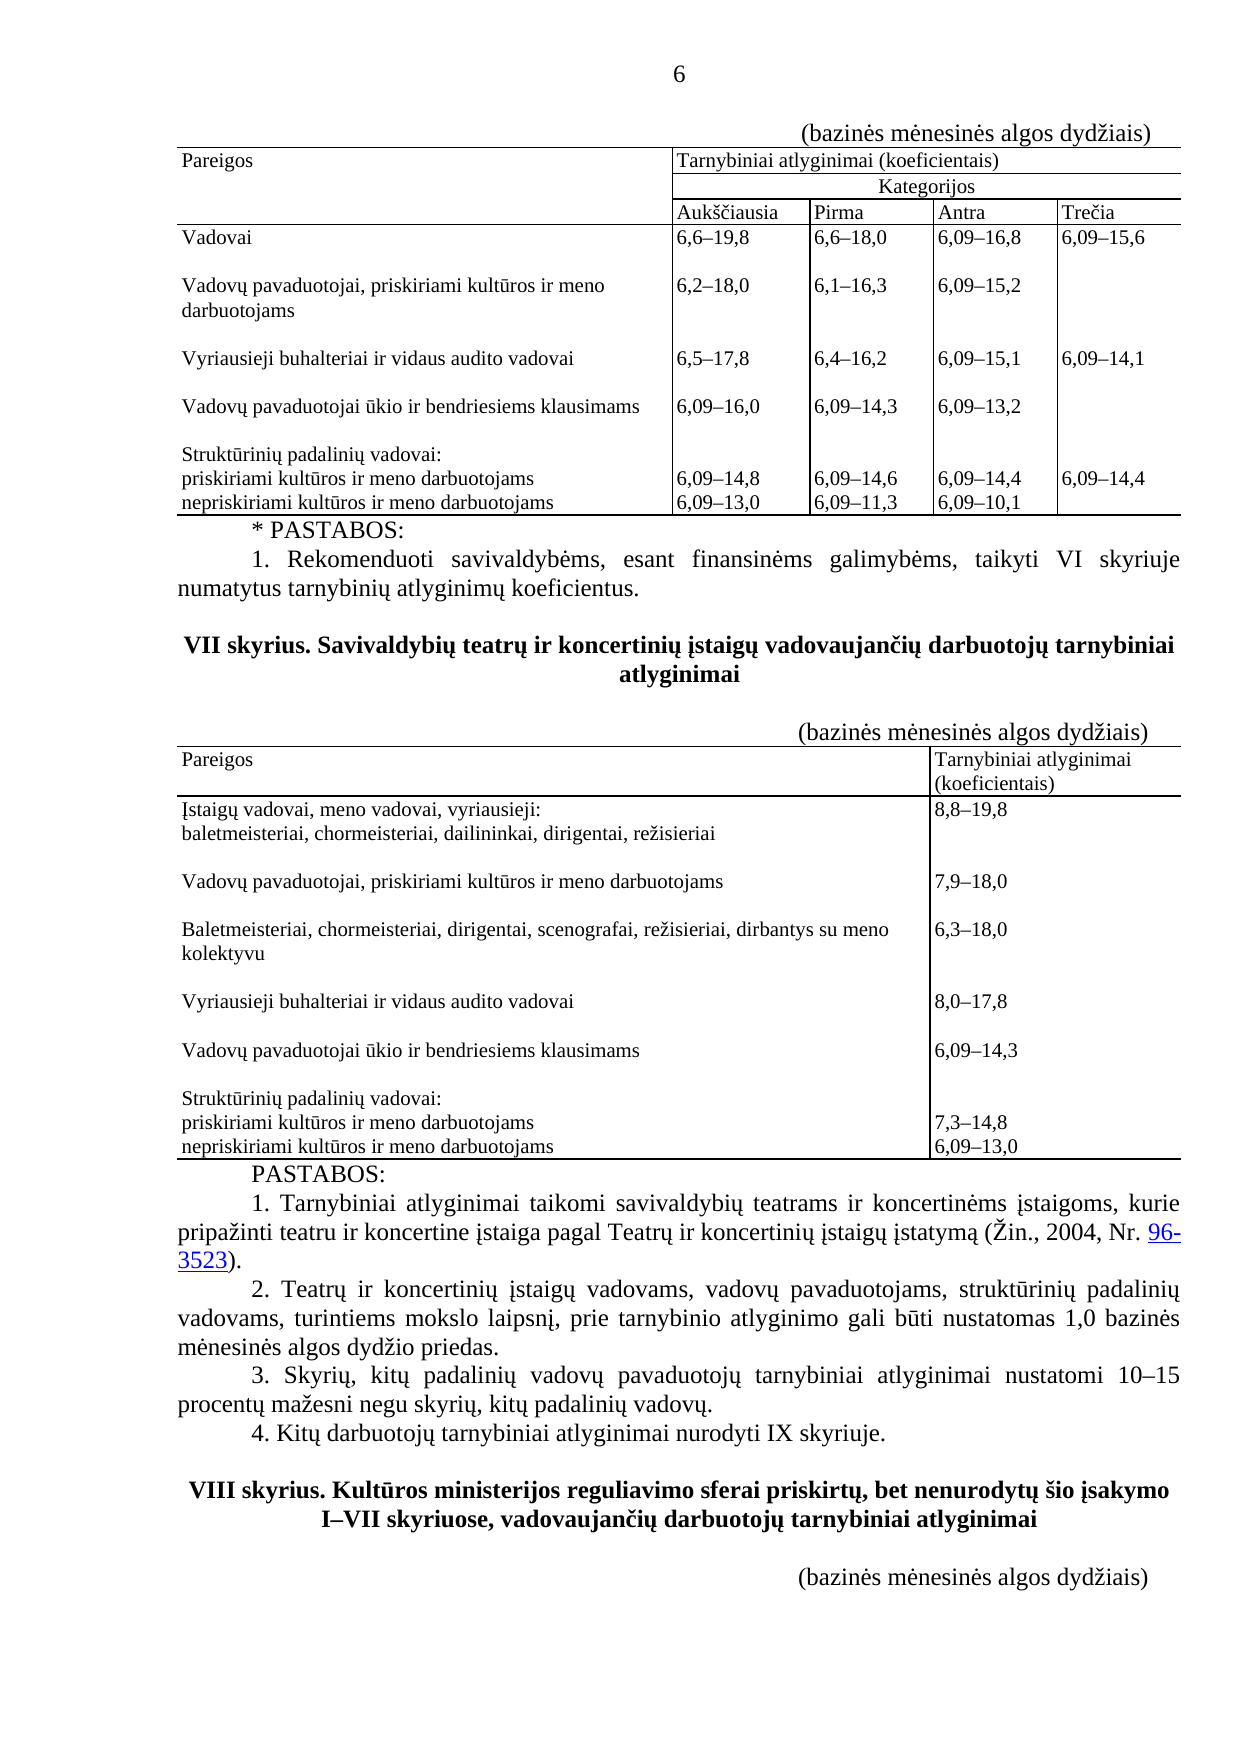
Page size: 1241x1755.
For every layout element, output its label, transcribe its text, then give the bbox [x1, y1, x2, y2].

table_header Pareigos [177, 747, 929, 795]
table_cell Antra [934, 200, 1057, 224]
table_cell 6,09–15,1 [934, 346, 1057, 394]
table_cell Vadovai [177, 225, 672, 273]
table_cell Vadovų pavaduotojai ūkio ir bendriesiems klausimams [177, 394, 672, 442]
table_cell 6,09–14,1 [1058, 346, 1181, 394]
table_cell 6,09–14,3 [811, 394, 933, 442]
table_cell Vyriausieji buhalteriai ir vidaus audito vadovai [177, 989, 929, 1037]
table_cell 6,09–15,2 [934, 274, 1057, 346]
table_cell 6,09–13,2 [934, 394, 1057, 442]
table_cell [811, 442, 933, 466]
table_header Tarnybiniai atlyginimai (koeficientais) [673, 148, 1181, 172]
text * PASTABOS: [177, 516, 1181, 544]
table_cell priskiriami kultūros ir meno darbuotojams [177, 1110, 929, 1134]
table_cell 6,09–14,4 [1058, 466, 1181, 490]
text 3. Skyrių, kitų padalinių vadovų pavaduotojų tarnybiniai atlyginimai nustatomi 10–15 procentų mažesni negu skyrių, kitų padalinių vadovų. [177, 1361, 1181, 1418]
text 4. Kitų darbuotojų tarnybiniai atlyginimai nurodyti IX skyriuje. [177, 1418, 1181, 1447]
table_cell 8,0–17,8 [931, 989, 1181, 1037]
table_cell Baletmeisteriai, chormeisteriai, dirigentai, scenografai, režisieriai, dirbantys su meno kolektyvu [177, 917, 929, 989]
table_cell 6,09–16,0 [673, 394, 809, 442]
table_header Tarnybiniai atlyginimai (koeficientais) [931, 747, 1181, 795]
table_cell 6,09–14,3 [931, 1038, 1181, 1086]
table_cell 7,3–14,8 [931, 1110, 1181, 1134]
table_cell Kategorijos [673, 174, 1181, 198]
table_cell [1058, 442, 1181, 466]
table_cell 6,09–14,8 [673, 466, 809, 490]
table_cell nepriskiriami kultūros ir meno darbuotojams [177, 1134, 929, 1158]
table_cell 7,9–18,0 [931, 869, 1181, 917]
table_cell 6,2–18,0 [673, 274, 809, 346]
table_cell 6,6–19,8 [673, 225, 809, 273]
table_cell priskiriami kultūros ir meno darbuotojams [177, 466, 672, 490]
table_cell Aukščiausia [673, 200, 809, 224]
table_cell Vadovų pavaduotojai, priskiriami kultūros ir meno darbuotojams [177, 274, 672, 346]
text PASTABOS: [177, 1160, 1181, 1188]
text (bazinės mėnesinės algos dydžiais) [177, 118, 1181, 147]
table_cell 6,09–16,8 [934, 225, 1057, 273]
table_cell 8,8–19,8 [931, 797, 1181, 869]
table_cell Struktūrinių padalinių vadovai: [177, 1086, 929, 1110]
table_cell [1058, 490, 1181, 514]
table_cell [934, 442, 1057, 466]
table_cell Trečia [1058, 200, 1181, 224]
text 1. Tarnybiniai atlyginimai taikomi savivaldybių teatrams ir koncertinėms įstaigoms, kurie pripažinti teatru ir koncertine įstaiga pagal Teatrų ir koncertinių įstaigų įstatymą (Žin., 2004, Nr. 96-3523). [177, 1188, 1181, 1274]
text VII skyrius. Savivaldybių teatrų ir koncertinių įstaigų vadovaujančių darbuotojų tarnybiniai atlyginimai [177, 631, 1181, 688]
table_cell 6,5–17,8 [673, 346, 809, 394]
table_cell Vyriausieji buhalteriai ir vidaus audito vadovai [177, 346, 672, 394]
table_cell [1058, 274, 1181, 346]
table_cell 6,3–18,0 [931, 917, 1181, 989]
table_cell [1058, 394, 1181, 442]
text 2. Teatrų ir koncertinių įstaigų vadovams, vadovų pavaduotojams, struktūrinių padalinių vadovams, turintiems mokslo laipsnį, prie tarnybinio atlyginimo gali būti nustatomas 1,0 bazinės mėnesinės algos dydžio priedas. [177, 1274, 1181, 1361]
table_cell [673, 442, 809, 466]
table_cell Vadovų pavaduotojai ūkio ir bendriesiems klausimams [177, 1038, 929, 1086]
table_cell 6,4–16,2 [811, 346, 933, 394]
table_cell 6,09–11,3 [811, 490, 933, 514]
table_cell Pirma [811, 200, 933, 224]
table_cell 6,09–14,4 [934, 466, 1057, 490]
table_cell Struktūrinių padalinių vadovai: [177, 442, 672, 466]
text (bazinės mėnesinės algos dydžiais) [177, 717, 1181, 746]
table_header Pareigos [177, 148, 672, 224]
table_cell 6,6–18,0 [811, 225, 933, 273]
text (bazinės mėnesinės algos dydžiais) [177, 1562, 1181, 1591]
table_cell [931, 1086, 1181, 1110]
table_cell nepriskiriami kultūros ir meno darbuotojams [177, 490, 672, 514]
table_cell 6,09–15,6 [1058, 225, 1181, 273]
text 1. Rekomenduoti savivaldybėms, esant finansinėms galimybėms, taikyti VI skyriuje numatytus tarnybinių atlyginimų koeficientus. [177, 544, 1181, 602]
table_cell Vadovų pavaduotojai, priskiriami kultūros ir meno darbuotojams [177, 869, 929, 917]
table_cell 6,09–10,1 [934, 490, 1057, 514]
text VIII skyrius. Kultūros ministerijos reguliavimo sferai priskirtų, bet nenurodytų šio įsakymo I–VII skyriuose, vadovaujančių darbuotojų tarnybiniai atlyginimai [177, 1476, 1181, 1533]
table_cell 6,09–13,0 [673, 490, 809, 514]
table_cell Įstaigų vadovai, meno vadovai, vyriausieji: baletmeisteriai, chormeisteriai, dailininkai, dirigentai, režisieriai [177, 797, 929, 869]
table_cell 6,09–13,0 [931, 1134, 1181, 1158]
table_cell 6,09–14,6 [811, 466, 933, 490]
table_cell 6,1–16,3 [811, 274, 933, 346]
